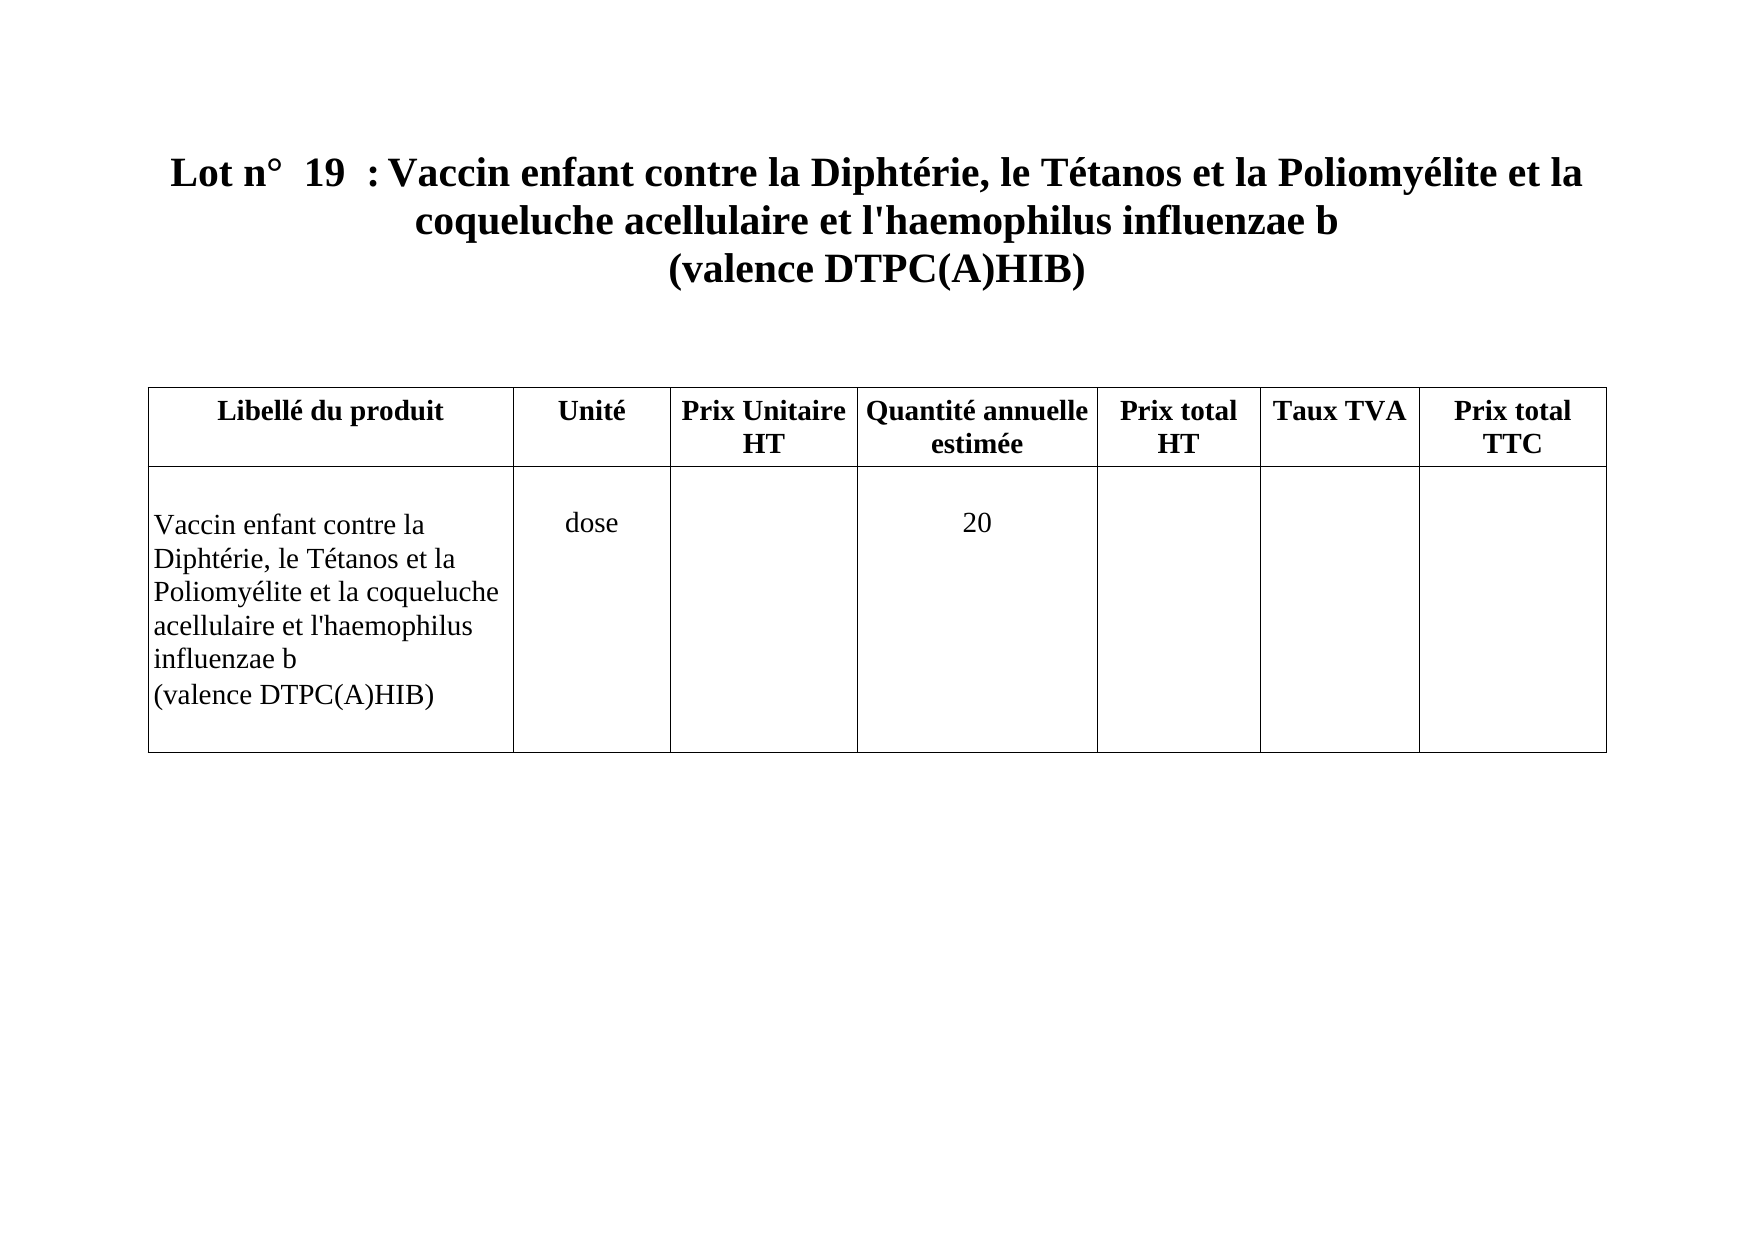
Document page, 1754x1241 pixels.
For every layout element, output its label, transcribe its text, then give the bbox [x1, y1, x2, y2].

table_header Libellé du produit [149, 388, 513, 466]
text Lot n° 19 : Vaccin enfant contre la Diphtérie, le Tétanos et la Poliomyélite et la coqueluche acellulaire et l'haemophilus influenzae b [148, 148, 1606, 243]
table_cell 20 [858, 467, 1097, 752]
table_cell [1420, 467, 1606, 752]
table_cell [1261, 467, 1419, 752]
table_header Prix total HT [1098, 388, 1260, 466]
table_header Quantité annuelle estimée [858, 388, 1097, 466]
table_header Prix total TTC [1420, 388, 1606, 466]
table_header Unité [514, 388, 670, 466]
table_cell [1098, 467, 1260, 752]
text (valence DTPC(A)HIB) [148, 243, 1606, 291]
table_cell [671, 467, 857, 752]
table_cell dose [514, 467, 670, 752]
table_cell Vaccin enfant contre la Diphtérie, le Tétanos et la Poliomyélite et la coqueluche acellulaire et l'haemophilus influenzae b (valence DTPC(A)HIB) [149, 467, 513, 752]
table_header Taux TVA [1261, 388, 1419, 466]
table_header Prix Unitaire HT [671, 388, 857, 466]
